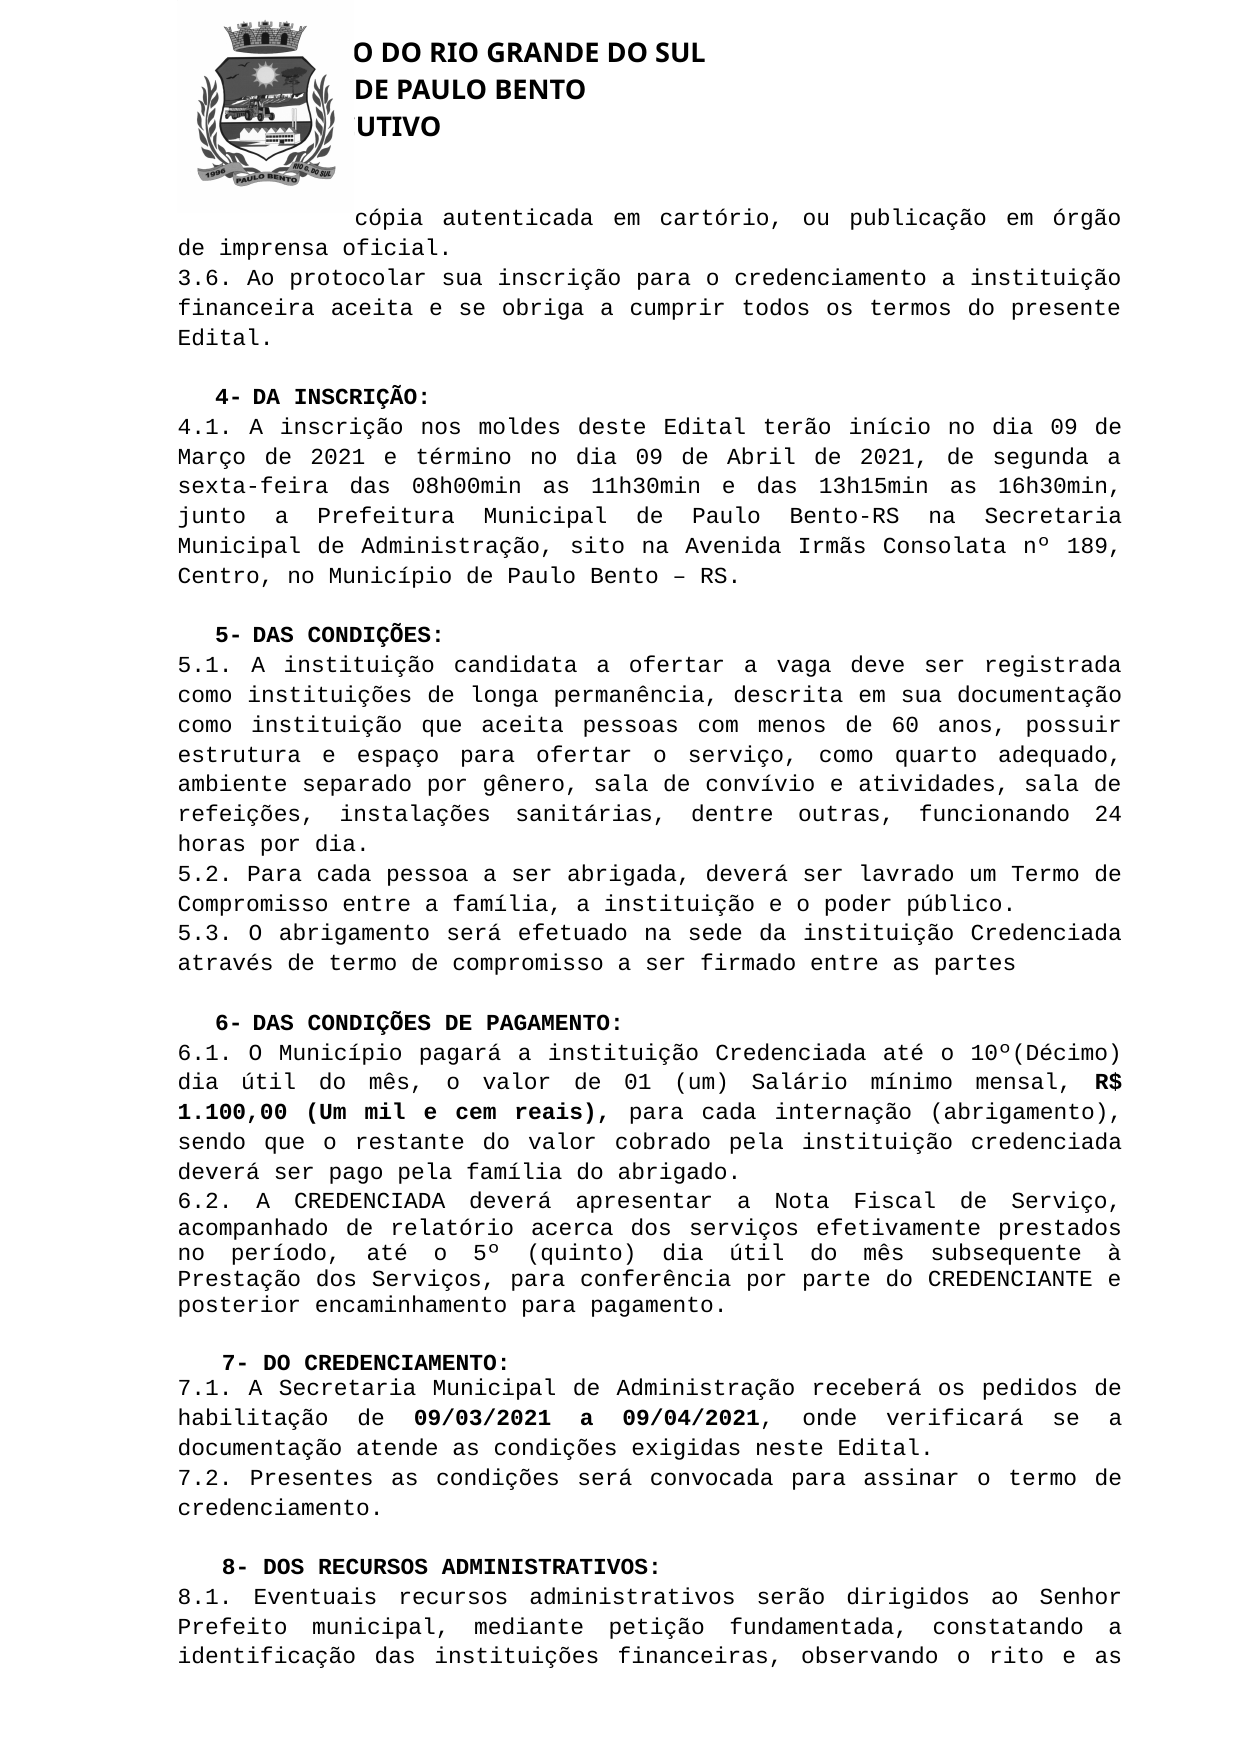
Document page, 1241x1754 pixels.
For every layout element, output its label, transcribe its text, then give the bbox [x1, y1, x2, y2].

list DAS CONDIÇÕES: [215, 624, 1122, 650]
text 7- DO CREDENCIAMENTO: [177, 1351, 1122, 1377]
text 7.2. Presentes as condições será convocada para assinar o termo de credenciamento. [177, 1466, 1122, 1522]
text 4.1. A inscrição nos moldes deste Edital terão início no dia 09 de Março de 2021 e término no dia 09 de Abril de 2021, de segunda a sexta-feira das 08h00min as 11h30min e das 13h15min as 16h30min, junto a Prefeitura Municipal de Paulo Bento-RS na Secretaria Municipal de Administração, sito na Avenida Irmãs Consolata nº 189, Centro, no Município de Paulo Bento – RS. [177, 415, 1122, 590]
text 5.1. A instituição candidata a ofertar a vaga deve ser registrada como instituições de longa permanência, descrita em sua documentação como instituição que aceita pessoas com menos de 60 anos, possuir estrutura e espaço para ofertar o serviço, como quarto adequado, ambiente separado por gênero, sala de convívio e atividades, sala de refeições, instalações sanitárias, dentre outras, funcionando 24 horas por dia. [177, 654, 1122, 858]
list DAS CONDIÇÕES DE PAGAMENTO: [215, 1011, 1122, 1037]
text 8- DOS RECURSOS ADMINISTRATIVOS: [177, 1556, 1122, 1581]
text cópia autenticada em cartório, ou publicação em órgão de imprensa oficial. [177, 207, 1122, 262]
text 5.3. O abrigamento será efetuado na sede da instituição Credenciada através de termo de compromisso a ser firmado entre as partes [177, 922, 1122, 977]
text 8.1. Eventuais recursos administrativos serão dirigidos ao Senhor Prefeito municipal, mediante petição fundamentada, constatando a identificação das instituições financeiras, observando o rito e as [177, 1585, 1122, 1671]
text 5.2. Para cada pessoa a ser abrigada, deverá ser lavrado um Termo de Compromisso entre a família, a instituição e o poder público. [177, 862, 1122, 918]
text 3.6. Ao protocolar sua inscrição para o credenciamento a instituição financeira aceita e se obriga a cumprir todos os termos do presente Edital. [177, 266, 1122, 352]
text 7.1. A Secretaria Municipal de Administração receberá os pedidos de habilitação de 09/03/2021 a 09/04/2021, onde verificará se a documentação atende as condições exigidas neste Edital. [177, 1377, 1122, 1462]
list DA INSCRIÇÃO: [215, 386, 1122, 411]
text 6.1. O Município pagará a instituição Credenciada até o 10º(Décimo) dia útil do mês, o valor de 01 (um) Salário mínimo mensal, R$ 1.100,00 (Um mil e cem reais), para cada internação (abrigamento), sendo que o restante do valor cobrado pela instituição credenciada deverá ser pago pela família do abrigado. [177, 1041, 1122, 1186]
text 6.2. A CREDENCIADA deverá apresentar a Nota Fiscal de Serviço, acompanhado de relatório acerca dos serviços efetivamente prestados no período, até o 5º (quinto) dia útil do mês subsequente à Prestação dos Serviços, para conferência por parte do CREDENCIANTE e posterior encaminhamento para pagamento. [177, 1190, 1122, 1319]
